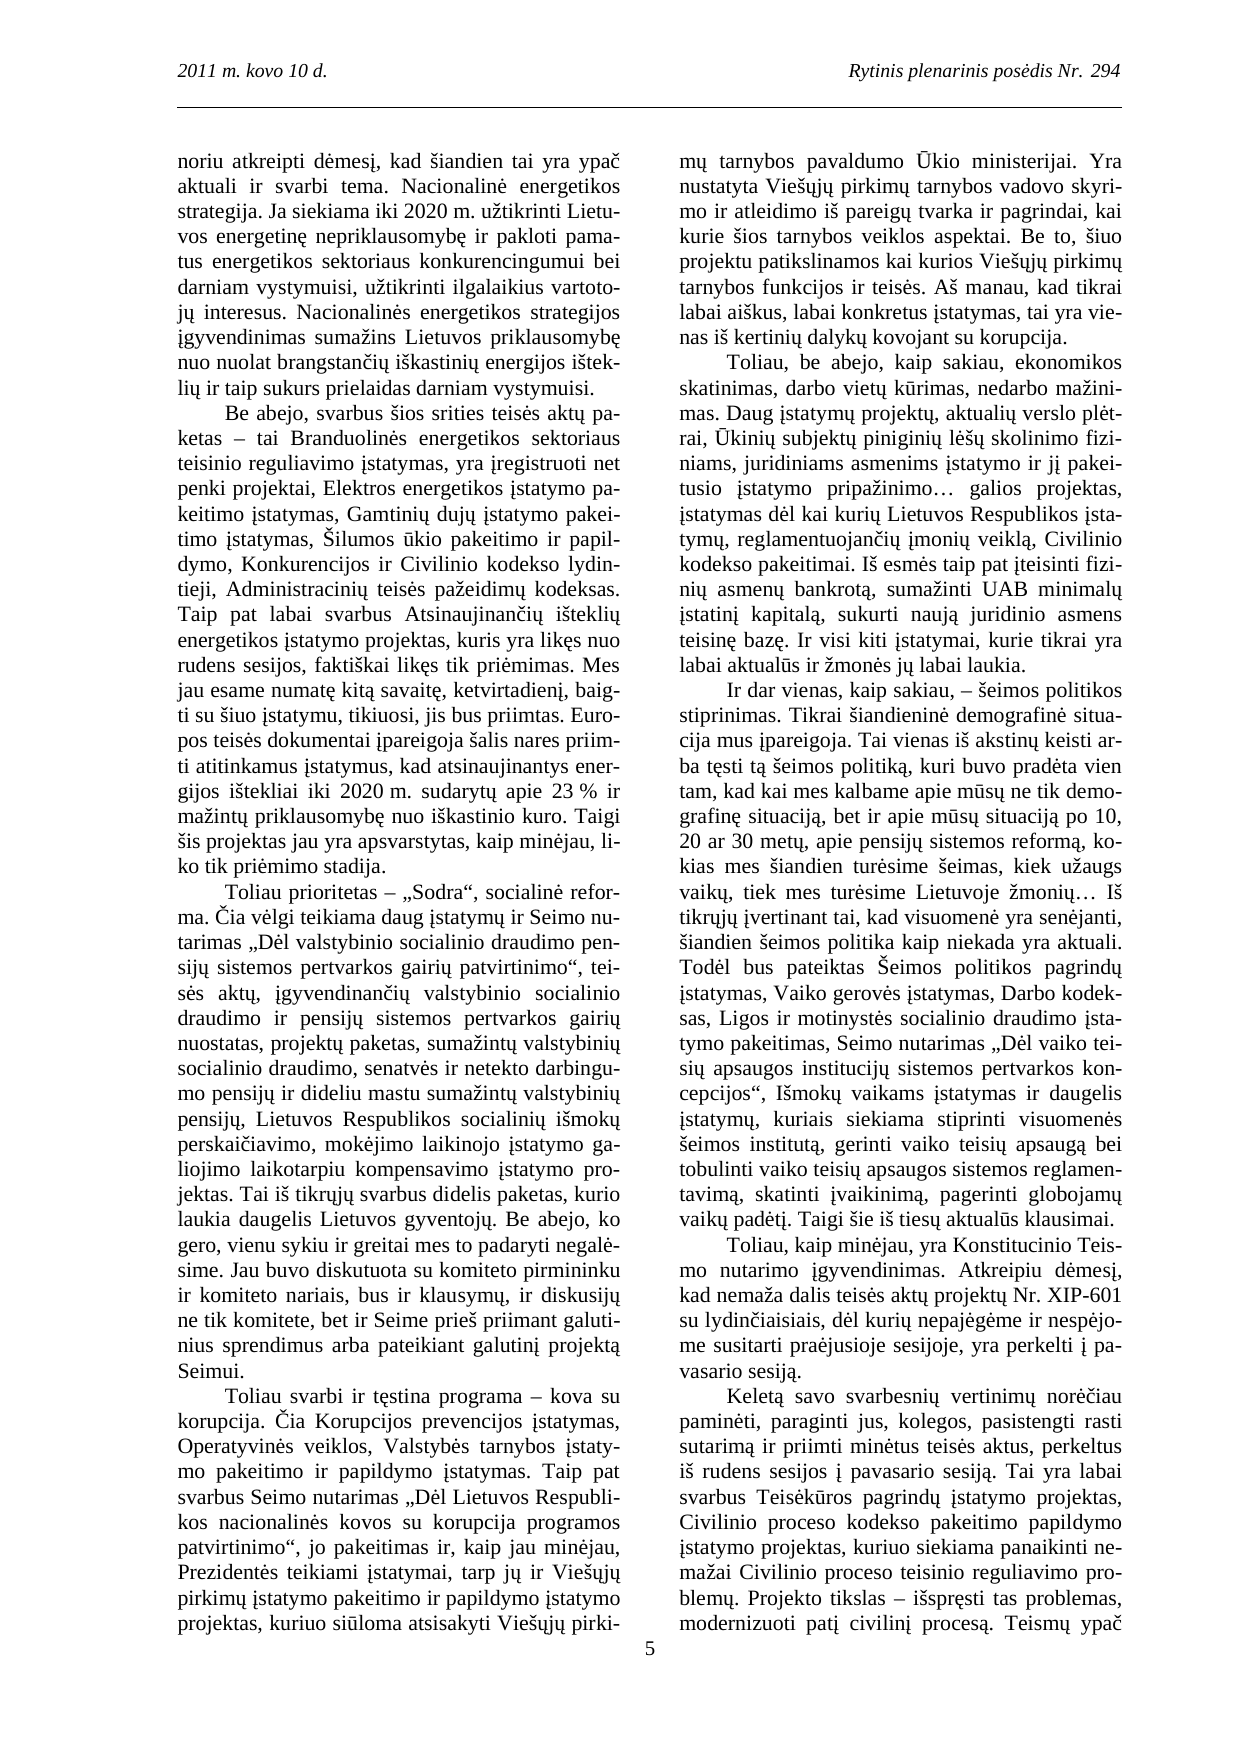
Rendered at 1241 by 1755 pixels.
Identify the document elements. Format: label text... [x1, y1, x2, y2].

text Ir dar vie­nas, kaip sa­kiau, – šei­mos po­li­ti­kos stip­ri­ni­mas. Tik­rai šian­die­ni­nė de­mo­gra­finė si­tu­a­ci­ja mus įpa­rei­go­ja. Tai vie­nas iš aks­ti­nų keis­ti ar­ba tęs­ti tą šei­mos po­li­ti­ką, ku­ri bu­vo pra­dė­ta vien tam, kad kai mes kal­ba­me apie mū­sų ne tik de­mo­gra­finę si­tu­a­ci­ją, bet ir apie mū­sų si­tu­a­ci­ją po 10, 20 ar 30 me­tų, apie pen­si­jų sis­te­mos re­for­mą, ko­kias mes šian­dien tu­rė­si­me šei­mas, kiek už­augs vai­kų, tiek mes tu­rė­si­me Lie­tu­vo­je žmo­nių… Iš tik­rų­jų įver­ti­nant tai, kad vi­suo­me­nė yra se­nė­jan­ti, šian­dien šei­mos po­li­ti­ka kaip nie­ka­da yra ak­tu­a­li. To­dėl bus pa­teik­tas Šei­mos po­li­ti­kos pa­grin­dų įsta­ty­mas, Vai­ko ge­ro­vės įsta­ty­mas, Dar­bo ko­dek­sas, Li­gos ir mo­ti­nys­tės so­cia­li­nio drau­di­mo įsta­ty­mo pa­kei­ti­mas, Sei­mo nu­ta­ri­mas „Dėl vai­ko tei­sių ap­sau­gos ins­ti­tu­ci­jų sis­te­mos per­tvar­kos kon­cep­ci­jos“, Iš­mo­kų vai­kams įsta­ty­mas ir dau­ge­lis įsta­ty­mų, ku­riais sie­kia­ma stip­rin­ti vi­suo­me­nės šei­mos ins­ti­tu­tą, ge­rin­ti vai­ko tei­sių ap­sau­gą bei to­bu­lin­ti vai­ko tei­sių ap­sau­gos sis­te­mos reg­la­men­ta­vi­mą, ska­tin­ti įvai­ki­ni­mą, pa­ge­rin­ti glo­bo­ja­mų vai­kų pa­dė­tį. Tai­gi šie iš tie­sų ak­tu­a­lūs klau­si­mai. [679, 677, 1122, 1232]
text Be abe­jo, svar­bus šios sri­ties tei­sės ak­tų pa­ke­tas – tai Bran­duo­li­nės ener­ge­ti­kos sek­to­riaus tei­si­nio re­gu­lia­vi­mo įsta­ty­mas, yra įre­gist­ruo­ti net pen­ki pro­jek­tai, Elek­tros ener­ge­ti­kos įsta­ty­mo pa­kei­ti­mo įsta­ty­mas, Gam­ti­nių du­jų įsta­ty­mo pa­kei­ti­mo įsta­ty­mas, Ši­lu­mos ūkio pa­kei­ti­mo ir pa­pil­dy­mo, Kon­ku­ren­ci­jos ir Ci­vi­li­nio ko­dek­so ly­din­tie­ji, Ad­mi­nist­ra­ci­nių tei­sės pa­žei­di­mų ko­dek­sas. Taip pat la­bai svar­bus At­si­nau­ji­nan­čių iš­tek­lių ener­ge­ti­kos įsta­ty­mo pro­jek­tas, ku­ris yra li­kęs nuo ru­dens se­si­jos, fak­tiš­kai li­kęs tik pri­ėmi­mas. Mes jau esa­me nu­ma­tę ki­tą sa­vai­tę, ket­vir­ta­die­nį, baig­ti su šiuo įsta­ty­mu, ti­kiuo­si, jis bus pri­im­tas. Eu­ro­pos tei­sės do­ku­men­tai įpa­rei­go­ja ša­lis na­res pri­im­ti ati­tin­ka­mus įsta­ty­mus, kad at­si­nau­ji­nan­tys ener­gi­jos iš­tek­liai iki 2020 m. su­da­ry­tų apie 23 % ir ma­žin­tų pri­klau­so­my­bę nuo iš­kas­ti­nio ku­ro. Tai­gi šis pro­jek­tas jau yra ap­svars­ty­tas, kaip mi­nė­jau, li­ko tik pri­ėmi­mo sta­di­ja. [177, 400, 620, 879]
text mų tar­ny­bos pa­val­du­mo Ūkio mi­nis­te­ri­jai. Yra nu­sta­ty­ta Vie­šų­jų pir­ki­mų tar­ny­bos va­do­vo sky­ri­mo ir at­lei­di­mo iš pa­rei­gų tvar­ka ir pa­grin­dai, kai ku­rie šios tar­ny­bos veik­los as­pek­tai. Be to, šiuo pro­jek­tu pa­tiks­li­na­mos kai ku­rios Vie­šų­jų pir­ki­mų tar­ny­bos funk­ci­jos ir tei­sės. Aš ma­nau, kad tik­rai la­bai aiš­kus, la­bai kon­kre­tus įsta­ty­mas, tai yra vie­nas iš ker­ti­nių da­ly­kų ko­vo­jant su ko­rup­ci­ja. [679, 148, 1122, 349]
text To­liau pri­ori­te­tas – „Sod­ra“, so­cia­li­nė re­for­ma. Čia vėl­gi tei­kia­ma daug įsta­ty­mų ir Sei­mo nu­ta­ri­mas „Dėl vals­ty­bi­nio so­cia­li­nio drau­di­mo pen­si­jų sis­te­mos per­tvar­kos gai­rių pa­tvir­ti­ni­mo“, tei­sės ak­tų, įgy­ven­di­nan­čių vals­ty­bi­nio so­cia­li­nio drau­di­mo ir pen­si­jų sis­te­mos per­tvar­kos gai­rių nuo­sta­tas, pro­jek­tų pake­tas, su­ma­žin­tų vals­ty­bi­nių so­cia­li­nio drau­di­mo, se­nat­vės ir ne­tek­to dar­bin­gu­mo pen­si­jų ir di­de­liu mas­tu su­ma­žin­tų vals­ty­bi­nių pen­si­jų, Lie­tu­vos Res­pub­li­kos so­cia­li­nių iš­mo­kų per­skai­čia­vi­mo, mo­kė­ji­mo lai­ki­no­jo įsta­ty­mo ga­lio­ji­mo lai­ko­tar­piu kom­pen­sa­vi­mo įsta­ty­mo pro­jek­tas. Tai iš tik­rų­jų svar­bus di­de­lis pa­ke­tas, ku­rio lau­kia dau­ge­lis Lie­tu­vos gy­ven­to­jų. Be abe­jo, ko ge­ro, vie­nu sy­kiu ir grei­tai mes to pa­da­ry­ti ne­ga­lė­si­me. Jau bu­vo dis­ku­tuo­ta su ko­mi­te­to pir­mi­nin­ku ir ko­mi­te­to na­riais, bus ir klau­sy­mų, ir dis­ku­si­jų ne tik ko­mi­te­te, bet ir Sei­me prieš pri­imant ga­lu­ti­nius spren­di­mus ar­ba pa­tei­kiant ga­lu­ti­nį pro­jek­tą Sei­mui. [177, 879, 620, 1383]
text Ke­le­tą savo svar­bes­nių ver­ti­ni­mų no­rė­čiau pa­mi­nė­ti, pa­ra­gin­ti jus, ko­le­gos, pa­si­steng­ti ras­ti su­ta­ri­mą ir pri­im­ti mi­nė­tus tei­sės ak­tus, per­kel­tus iš ru­dens se­si­jos į pa­va­sa­rio se­si­ją. Tai yra la­bai svar­bus Tei­sė­kū­ros pa­grin­dų įsta­ty­mo pro­jek­tas, Ci­vi­li­nio pro­ce­so ko­dek­so pa­kei­ti­mo pa­pil­dy­mo įsta­ty­mo pro­jek­tas, ku­riuo sie­kia­ma pa­nai­kin­ti ne­ma­žai Ci­vi­li­nio pro­ce­so tei­si­nio re­gu­lia­vi­mo pro­ble­mų. Pro­jek­to tiks­las – iš­spręs­ti tas pro­ble­mas, mo­der­ni­zuo­ti pa­tį ci­vi­li­nį pro­ce­są. Teis­mų ypač [679, 1383, 1122, 1635]
text no­riu at­kreip­ti dė­me­sį, kad šian­dien tai yra ypač ak­tu­a­li ir svar­bi te­ma. Na­cio­na­li­nė ener­ge­ti­kos stra­te­gi­ja. Ja sie­kia­ma iki 2020 m. už­tik­rin­ti Lie­tu­vos ener­ge­ti­nę ne­pri­klau­so­my­bę ir pa­klo­ti pa­ma­tus ener­ge­ti­kos sek­to­riaus kon­ku­ren­cin­gu­mui bei dar­niam vys­ty­mui­si, už­tik­rin­ti il­ga­lai­kius var­to­to­jų in­te­re­sus. Na­cio­na­li­nės ener­ge­ti­kos stra­te­gi­jos įgy­ven­di­ni­mas su­ma­žins Lie­tu­vos pri­klau­so­my­bę nuo nuo­lat brangs­tan­čių iš­kas­ti­nių ener­gi­jos iš­tek­lių ir taip su­kurs prie­lai­das dar­niam vys­ty­mui­si. [177, 148, 620, 400]
text To­liau, kaip mi­nė­jau, yra Kon­sti­tu­ci­nio Teis­mo nu­ta­ri­mo įgy­ven­di­ni­mas. At­krei­piu dė­me­sį, kad ne­ma­ža da­lis tei­sės ak­tų pro­jek­tų Nr. XIP-601 su ly­din­čiai­siais, dėl ku­rių ne­pa­jė­gė­me ir ne­spė­jo­me su­si­tar­ti pra­ėju­sio­je se­si­jo­je, yra per­kel­ti į pa­va­sa­rio se­si­ją. [679, 1232, 1122, 1383]
text To­liau, be abe­jo, kaip sa­kiau, eko­no­mi­kos ska­ti­ni­mas, dar­bo vie­tų kū­ri­mas, ne­dar­bo ma­ži­ni­mas. Daug įsta­ty­mų pro­jek­tų, ak­tu­a­lių ver­slo plėt­rai, Ūki­nių sub­jek­tų pi­ni­gi­nių lė­šų sko­li­ni­mo fi­zi­niams, ju­ri­di­niams as­me­nims įsta­ty­mo ir jį pa­kei­tu­sio įsta­ty­mo pri­pa­ži­ni­mo… ga­lios pro­jek­tas, įsta­ty­mas dėl kai ku­rių Lie­tu­vos Res­pub­li­kos įsta­ty­mų, reg­la­men­tuo­jan­čių įmo­nių veik­lą, Ci­vi­li­nio ko­dek­so pa­kei­ti­mai. Iš es­mės taip pat įtei­sin­ti fi­zi­nių as­me­nų ban­kro­tą, su­ma­žin­ti UAB mi­ni­ma­lų įsta­ti­nį ka­pi­ta­lą, su­kur­ti nau­ją ju­ri­di­nio as­mens tei­si­nę ba­zę. Ir vi­si ki­ti įsta­ty­mai, ku­rie tik­rai yra la­bai ak­tu­a­lūs ir žmo­nės jų la­bai lau­kia. [679, 349, 1122, 677]
text To­liau svar­bi ir tęs­ti­na pro­gra­ma – ko­va su ko­rup­ci­ja. Čia Ko­rup­ci­jos pre­ven­ci­jos įsta­ty­mas, Ope­ra­ty­vi­nės veik­los, Vals­ty­bės tar­ny­bos įsta­ty­mo pa­kei­ti­mo ir pa­pil­dy­mo įsta­ty­mas. Taip pat svar­bus Sei­mo nu­ta­ri­mas „Dėl Lie­tu­vos Res­pub­li­kos na­cio­na­li­nės ko­vos su ko­rup­ci­ja pro­gra­mos pa­tvir­ti­ni­mo“, jo pa­kei­ti­mas ir, kaip jau mi­nė­jau, Pre­zi­den­tės tei­kia­mi įsta­ty­mai, tarp jų ir Vie­šų­jų pir­ki­mų įsta­ty­mo pa­kei­ti­mo ir pa­pil­dy­mo įsta­ty­mo pro­jek­tas, ku­riuo siū­lo­ma at­si­sa­ky­ti Vie­šų­jų pir­ki­ [177, 1383, 620, 1635]
